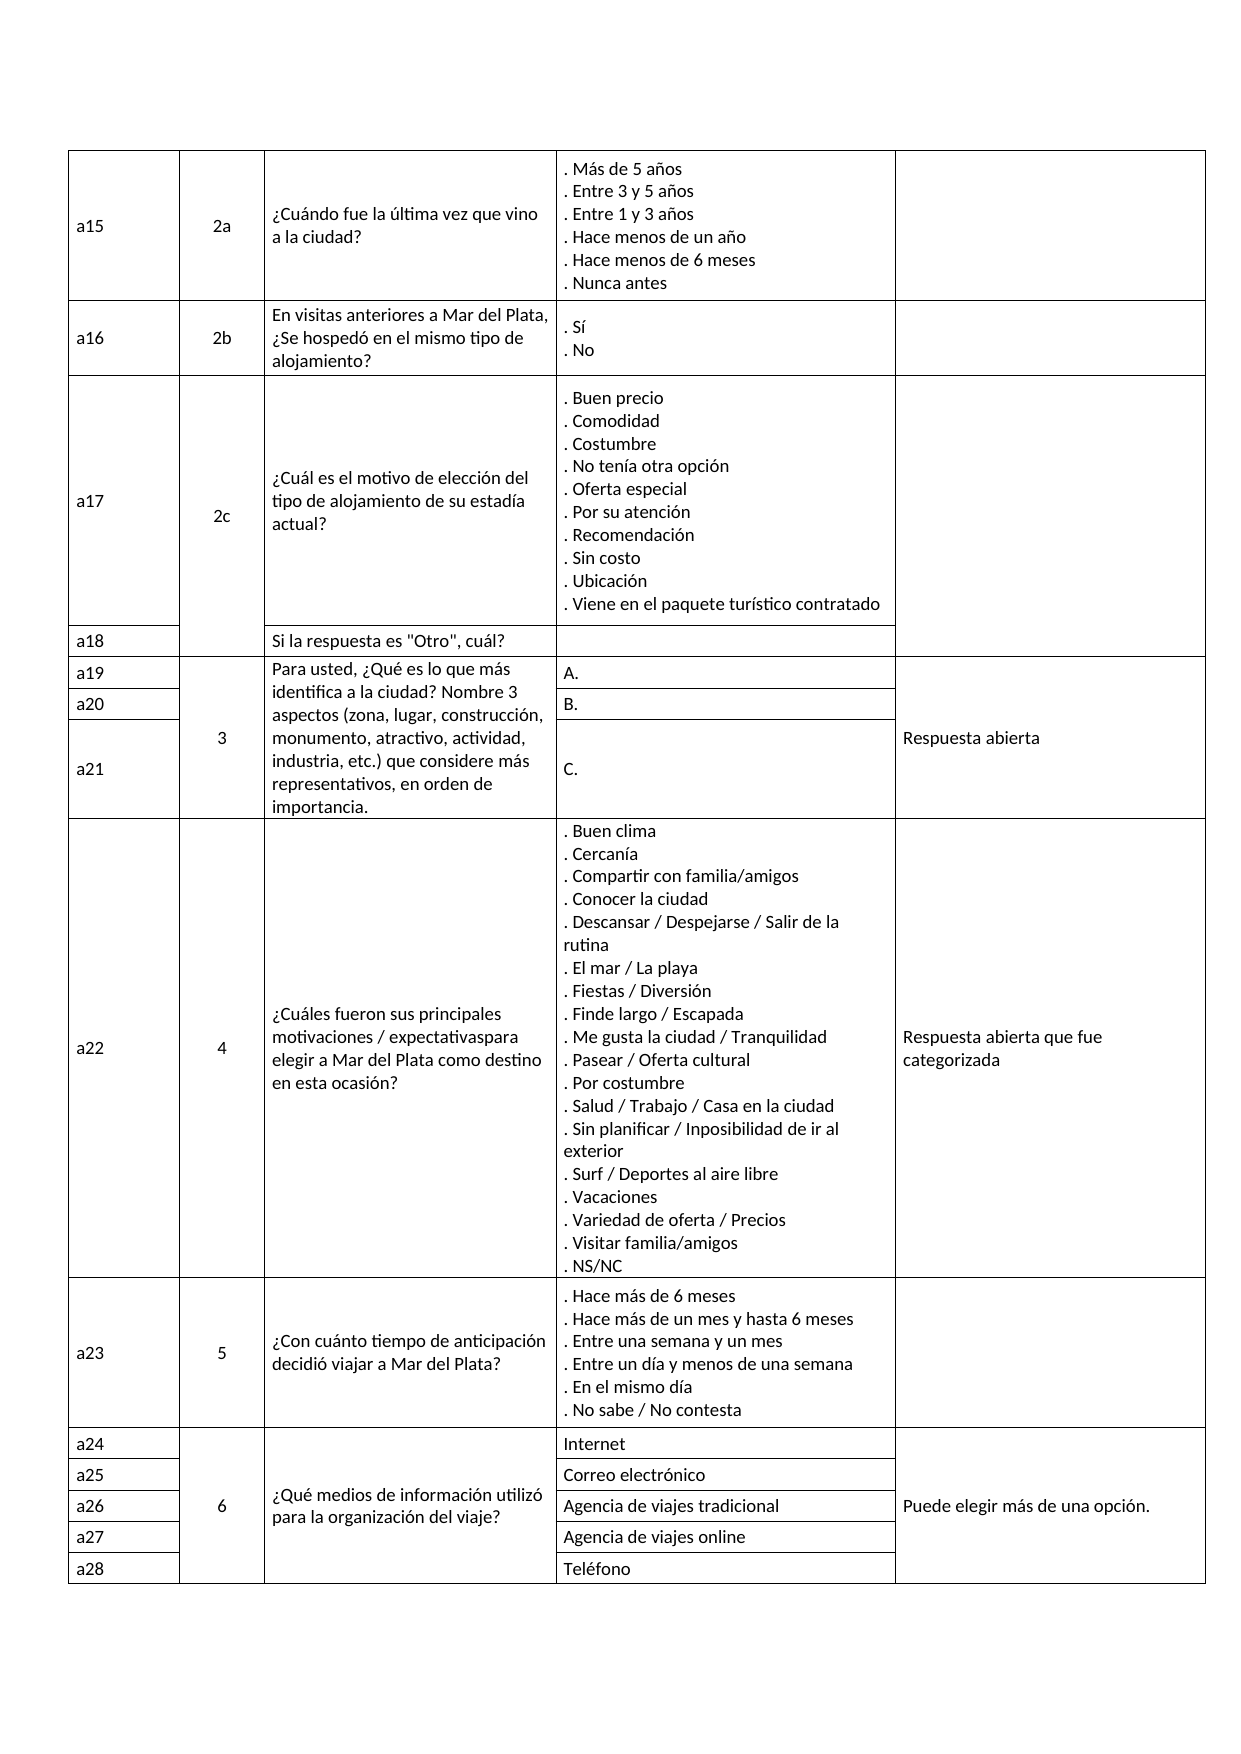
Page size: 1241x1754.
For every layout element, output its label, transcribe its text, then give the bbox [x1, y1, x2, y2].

table_cell a15 [69, 151, 179, 300]
table_cell Respuesta abierta [896, 657, 1205, 818]
table_cell A. [557, 657, 895, 687]
table_cell Respuesta abierta que fue categorizada [896, 819, 1205, 1277]
table_cell Agencia de viajes tradicional [557, 1491, 895, 1521]
table_cell Correo electrónico [557, 1459, 895, 1489]
table_cell 4 [180, 819, 264, 1277]
table_cell 6 [180, 1428, 264, 1583]
table_cell a22 [69, 819, 179, 1277]
table_cell 2b [180, 301, 264, 375]
table_cell . Buen precio . Comodidad . Costumbre . No tenía otra opción . Oferta especial . Por su atención . Recomendación . Sin costo . Ubicación . Viene en el paquete turístico contratado [557, 376, 895, 625]
table_cell En visitas anteriores a Mar del Plata, ¿Se hospedó en el mismo tipo de alojamiento? [265, 301, 556, 375]
table_cell [896, 1278, 1205, 1427]
table_cell 5 [180, 1278, 264, 1427]
table_cell . Más de 5 años . Entre 3 y 5 años . Entre 1 y 3 años . Hace menos de un año . Hace menos de 6 meses . Nunca antes [557, 151, 895, 300]
table_cell [896, 151, 1205, 300]
table_cell Teléfono [557, 1553, 895, 1583]
table_cell 2a [180, 151, 264, 300]
table_cell [896, 376, 1205, 656]
table_cell a20 [69, 689, 179, 719]
table_cell C. [557, 720, 895, 818]
table_cell a26 [69, 1491, 179, 1521]
table_cell . Sí . No [557, 301, 895, 375]
table_cell a25 [69, 1459, 179, 1489]
table_cell ¿Cuál es el motivo de elección del tipo de alojamiento de su estadía actual? [265, 376, 556, 625]
table_cell [896, 301, 1205, 375]
table_cell a17 [69, 376, 179, 625]
table_cell ¿Cuándo fue la última vez que vino a la ciudad? [265, 151, 556, 300]
table_cell . Hace más de 6 meses . Hace más de un mes y hasta 6 meses . Entre una semana y un mes . Entre un día y menos de una semana . En el mismo día . No sabe / No contesta [557, 1278, 895, 1427]
table_cell ¿Qué medios de información utilizó para la organización del viaje? [265, 1428, 556, 1583]
table_cell Para usted, ¿Qué es lo que más identifica a la ciudad? Nombre 3 aspectos (zona, lugar, construcción, monumento, atractivo, actividad, industria, etc.) que considere más representativos, en orden de importancia. [265, 657, 556, 818]
table_cell a19 [69, 657, 179, 687]
table_cell a27 [69, 1522, 179, 1552]
table_cell B. [557, 689, 895, 719]
table_cell Internet [557, 1428, 895, 1458]
table_cell . Buen clima . Cercanía . Compartir con familia/amigos . Conocer la ciudad . Descansar / Despejarse / Salir de la rutina . El mar / La playa . Fiestas / Diversión . Finde largo / Escapada . Me gusta la ciudad / Tranquilidad . Pasear / Oferta cultural . Por costumbre . Salud / Trabajo / Casa en la ciudad . Sin planificar / Inposibilidad de ir al exterior . Surf / Deportes al aire libre . Vacaciones . Variedad de oferta / Precios . Visitar familia/amigos . NS/NC [557, 819, 895, 1277]
table_cell Agencia de viajes online [557, 1522, 895, 1552]
table_cell Si la respuesta es "Otro", cuál? [265, 626, 556, 656]
table_cell Puede elegir más de una opción. [896, 1428, 1205, 1583]
table_cell ¿Cuáles fueron sus principales motivaciones / expectativaspara elegir a Mar del Plata como destino en esta ocasión? [265, 819, 556, 1277]
table_cell a24 [69, 1428, 179, 1458]
table_cell [557, 626, 895, 656]
table_cell a21 [69, 720, 179, 818]
table_cell 3 [180, 657, 264, 818]
table_cell a18 [69, 626, 179, 656]
table_cell a28 [69, 1553, 179, 1583]
table_cell ¿Con cuánto tiempo de anticipación decidió viajar a Mar del Plata? [265, 1278, 556, 1427]
table_cell a23 [69, 1278, 179, 1427]
table_cell 2c [180, 376, 264, 656]
table_cell a16 [69, 301, 179, 375]
